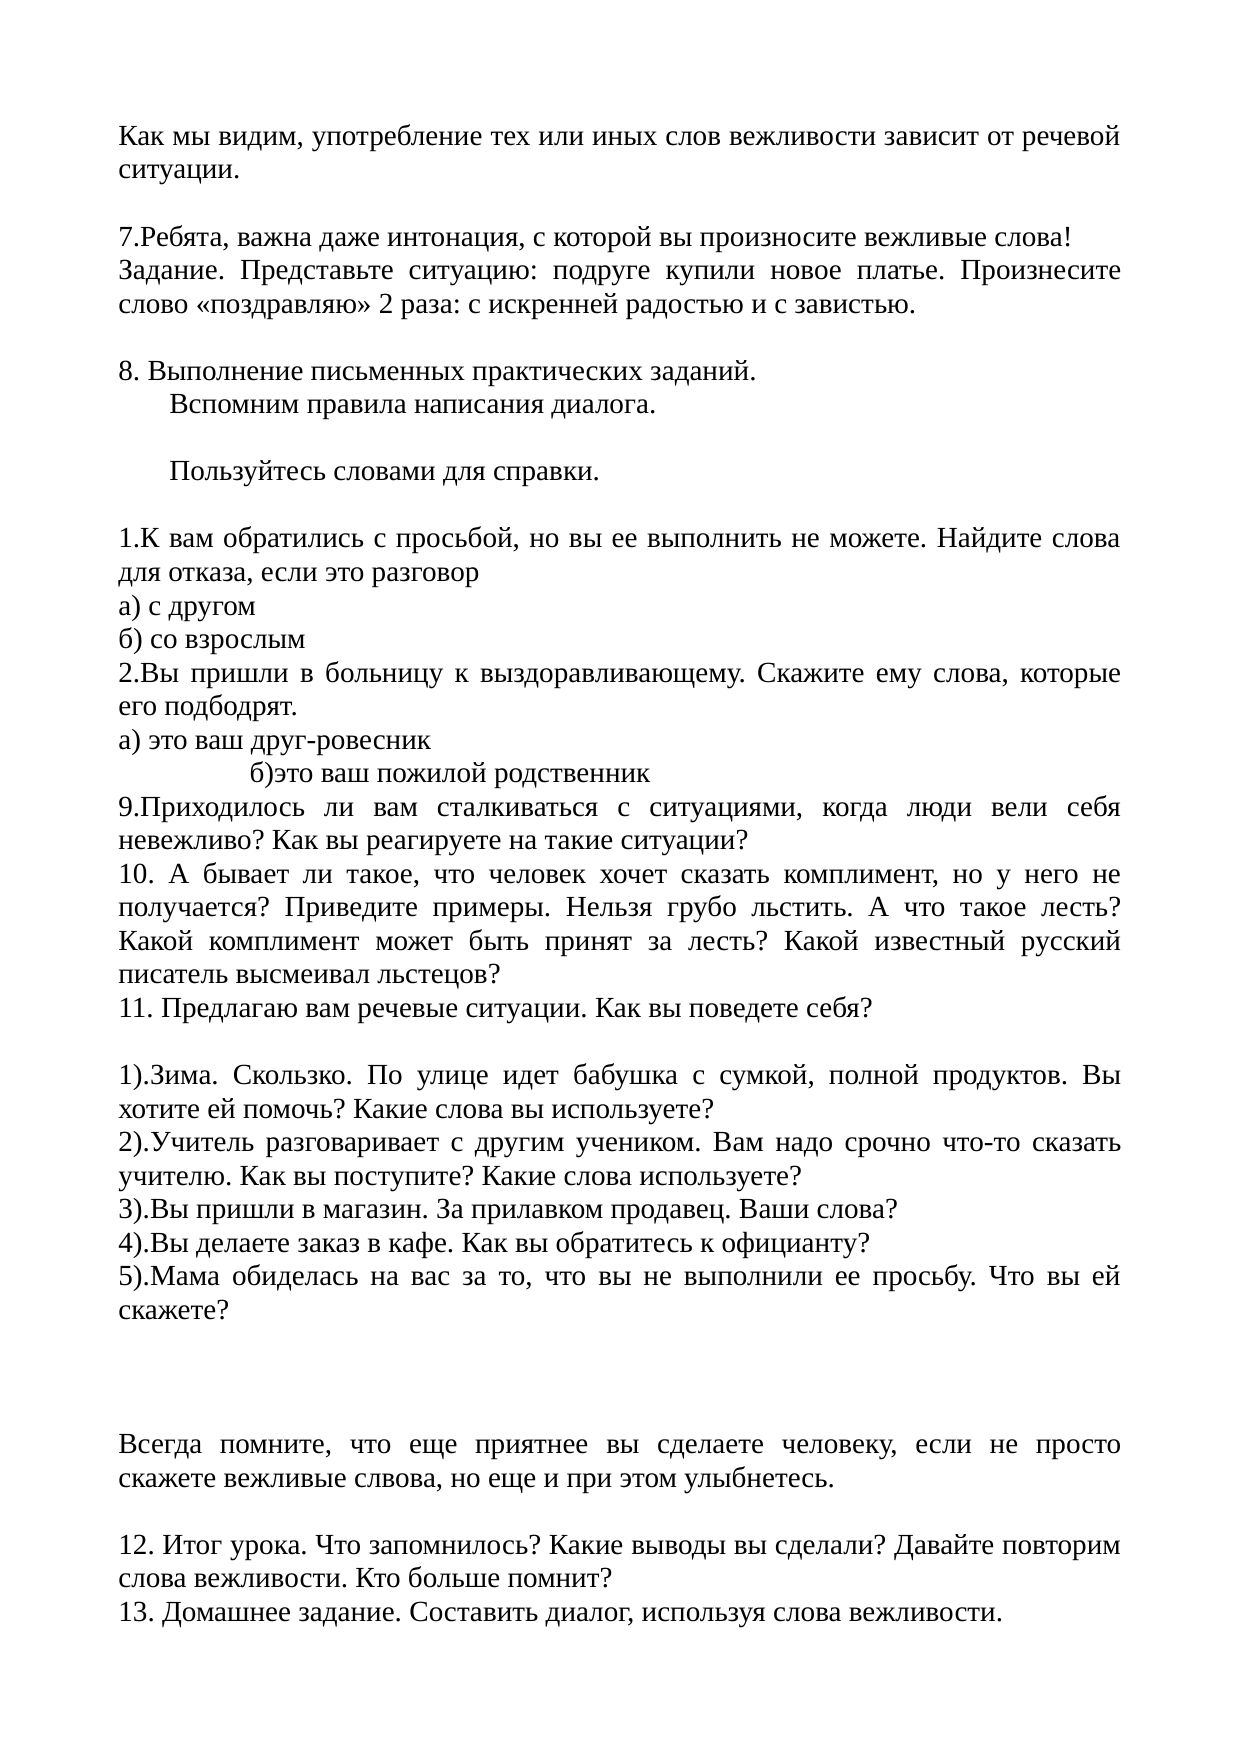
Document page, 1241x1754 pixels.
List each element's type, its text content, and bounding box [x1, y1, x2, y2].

text 11. Предлагаю вам речевые ситуации. Как вы поведете себя? [118, 990, 1122, 1024]
list К вам обратились с просьбой, но вы ее выполнить не можете. Найдите слова для отказа, если это разговор [118, 521, 1122, 588]
list Вы пришли в больницу к выздоравливающему. Скажите ему слова, которые его подбодрят. [118, 655, 1122, 722]
text 10. А бывает ли такое, что человек хочет сказать комплимент, но у него не получается? Приведите примеры. Нельзя грубо льстить. А что такое лесть? Какой комплимент может быть принят за лесть? Какой известный русский писатель высмеивал льстецов? [118, 856, 1122, 990]
text Как мы видим, употребление тех или иных слов вежливости зависит от речевой ситуации. [118, 118, 1122, 185]
list Вы делаете заказ в кафе. Как вы обратитесь к официанту? [118, 1225, 1122, 1258]
text 9.Приходилось ли вам сталкиваться с ситуациями, когда люди вели себя невежливо? Как вы реагируете на такие ситуации? [118, 789, 1122, 856]
text б) со взрослым [118, 621, 1122, 655]
text 7.Ребята, важна даже интонация, с которой вы произносите вежливые слова! [118, 219, 1122, 252]
text Задание. Представьте ситуацию: подруге купили новое платье. Произнесите слово «поздравляю» 2 раза: с искренней радостью и с завистью. [118, 252, 1122, 319]
list Зима. Скользко. По улице идет бабушка с сумкой, полной продуктов. Вы хотите ей помочь? Какие слова вы используете? [118, 1057, 1122, 1124]
list Учитель разговаривает с другим учеником. Вам надо срочно что-то сказать учителю. Как вы поступите? Какие слова используете? [118, 1124, 1122, 1191]
text 12. Итог урока. Что запомнилось? Какие выводы вы сделали? Давайте повторим слова вежливости. Кто больше помнит? [118, 1527, 1122, 1594]
text а) это ваш друг-ровесник [118, 722, 1122, 755]
text Пользуйтесь словами для справки. [118, 453, 1122, 487]
text а) с другом [118, 588, 1122, 621]
text Всегда помните, что еще приятнее вы сделаете человеку, если не просто скажете вежливые слвова, но еще и при этом улыбнетесь. [118, 1426, 1122, 1493]
text Вспомним правила написания диалога. [118, 386, 1122, 420]
list Вы пришли в магазин. За прилавком продавец. Ваши слова? [118, 1191, 1122, 1225]
list Мама обиделась на вас за то, что вы не выполнили ее просьбу. Что вы ей скажете? [118, 1258, 1122, 1326]
text 8. Выполнение письменных практических заданий. [118, 353, 1122, 386]
text 13. Домашнее задание. Составить диалог, используя слова вежливости. [118, 1594, 1122, 1627]
text б)это ваш пожилой родственник [118, 755, 1122, 789]
